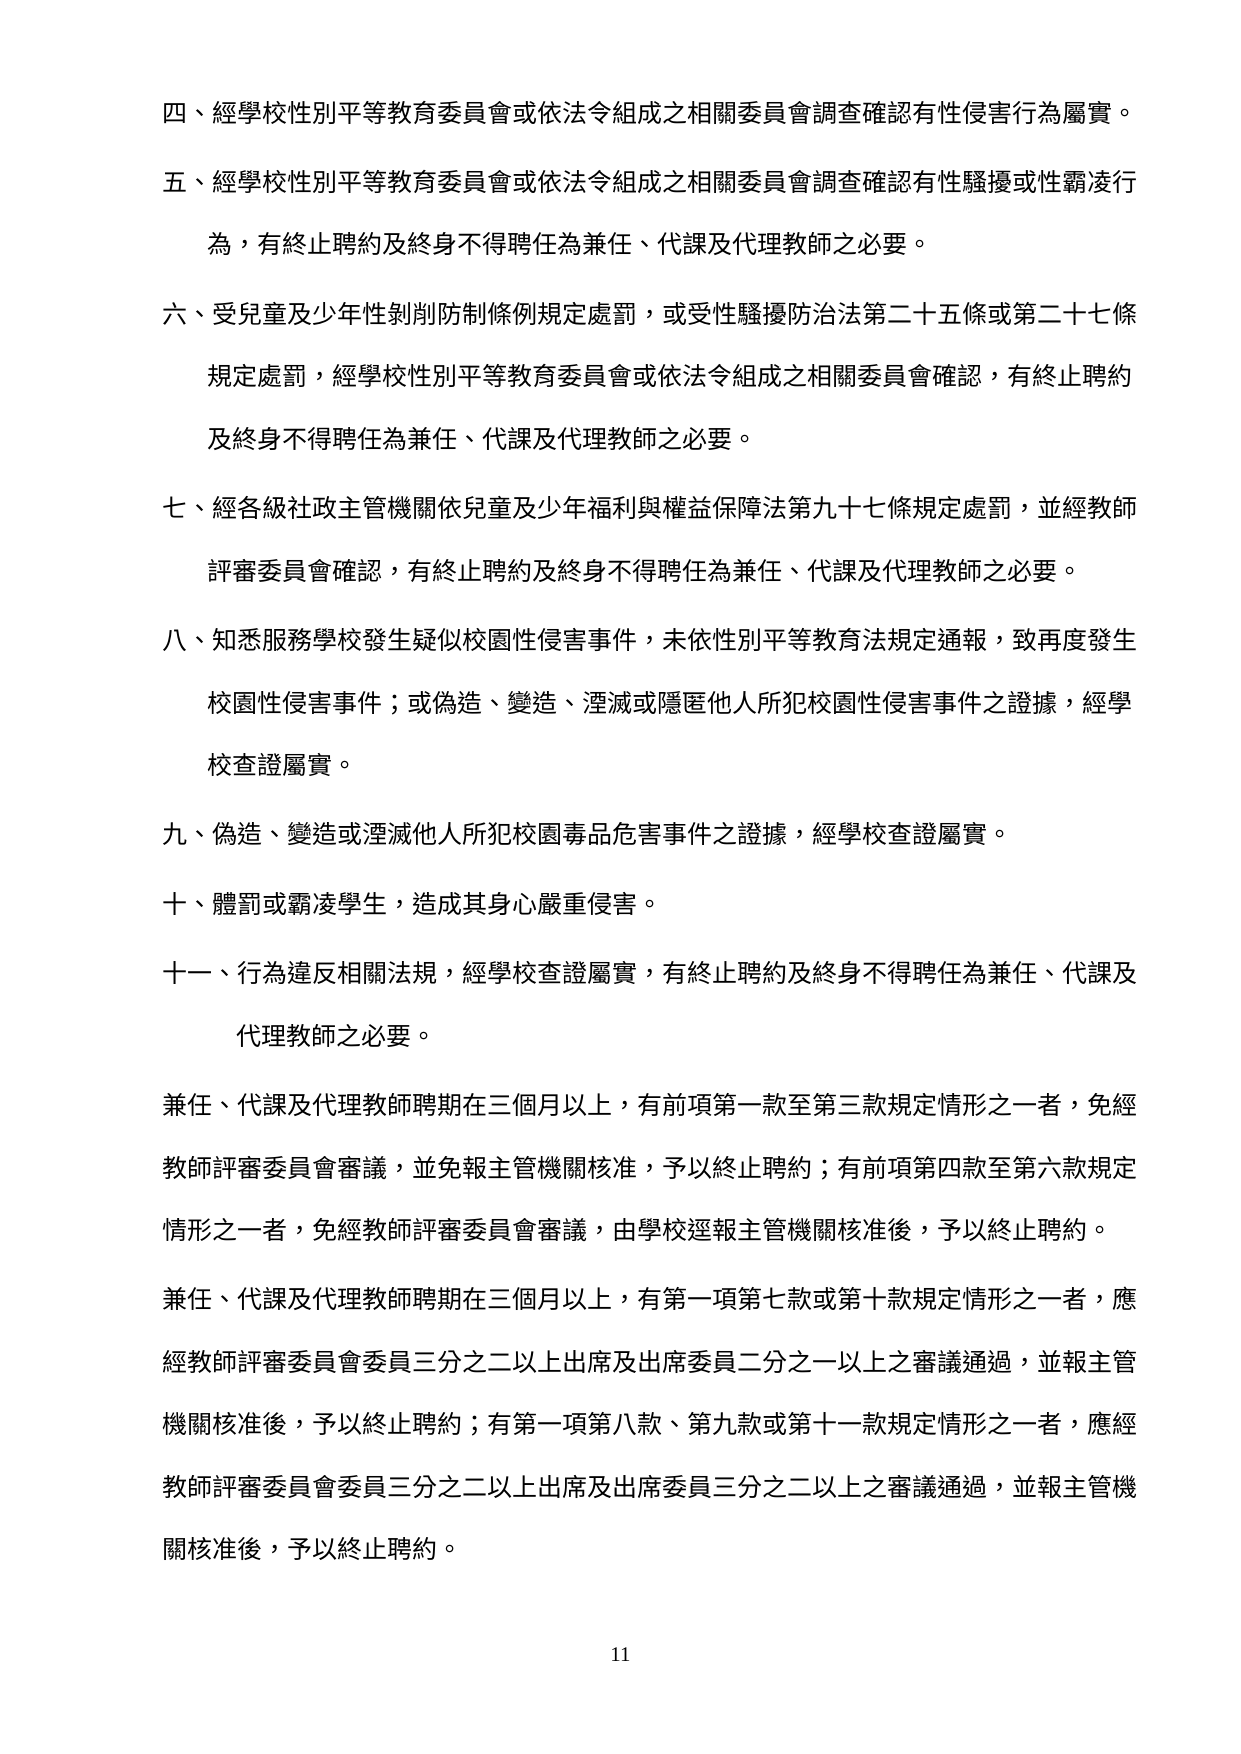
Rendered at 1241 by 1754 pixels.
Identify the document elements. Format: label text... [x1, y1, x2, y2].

text 十一、行為違反相關法規，經學校查證屬實，有終止聘約及終身不得聘任為兼任、代課及代理教師之必要。 [162, 930, 1152, 1055]
text 六、受兒童及少年性剝削防制條例規定處罰，或受性騷擾防治法第二十五條或第二十七條規定處罰，經學校性別平等教育委員會或依法令組成之相關委員會確認，有終止聘約及終身不得聘任為兼任、代課及代理教師之必要。 [162, 271, 1152, 458]
text 十、體罰或霸凌學生，造成其身心嚴重侵害。 [162, 861, 1152, 923]
text 五、經學校性別平等教育委員會或依法令組成之相關委員會調查確認有性騷擾或性霸凌行為，有終止聘約及終身不得聘任為兼任、代課及代理教師之必要。 [162, 139, 1152, 264]
text 八、知悉服務學校發生疑似校園性侵害事件，未依性別平等教育法規定通報，致再度發生校園性侵害事件；或偽造、變造、湮滅或隱匿他人所犯校園性侵害事件之證據，經學校查證屬實。 [162, 597, 1152, 784]
text 兼任、代課及代理教師聘期在三個月以上，有前項第一款至第三款規定情形之一者，免經教師評審委員會審議，並免報主管機關核准，予以終止聘約；有前項第四款至第六款規定情形之一者，免經教師評審委員會審議，由學校逕報主管機關核准後，予以終止聘約。 [162, 1062, 1152, 1249]
text 兼任、代課及代理教師聘期在三個月以上，有第一項第七款或第十款規定情形之一者，應經教師評審委員會委員三分之二以上出席及出席委員二分之一以上之審議通過，並報主管機關核准後，予以終止聘約；有第一項第八款、第九款或第十一款規定情形之一者，應經教師評審委員會委員三分之二以上出席及出席委員三分之二以上之審議通過，並報主管機關核准後，予以終止聘約。 [162, 1256, 1152, 1569]
text 四、經學校性別平等教育委員會或依法令組成之相關委員會調查確認有性侵害行為屬實。 [162, 69, 1152, 132]
text 七、經各級社政主管機關依兒童及少年福利與權益保障法第九十七條規定處罰，並經教師評審委員會確認，有終止聘約及終身不得聘任為兼任、代課及代理教師之必要。 [162, 465, 1152, 590]
text 九、偽造、變造或湮滅他人所犯校園毒品危害事件之證據，經學校查證屬實。 [162, 791, 1152, 854]
